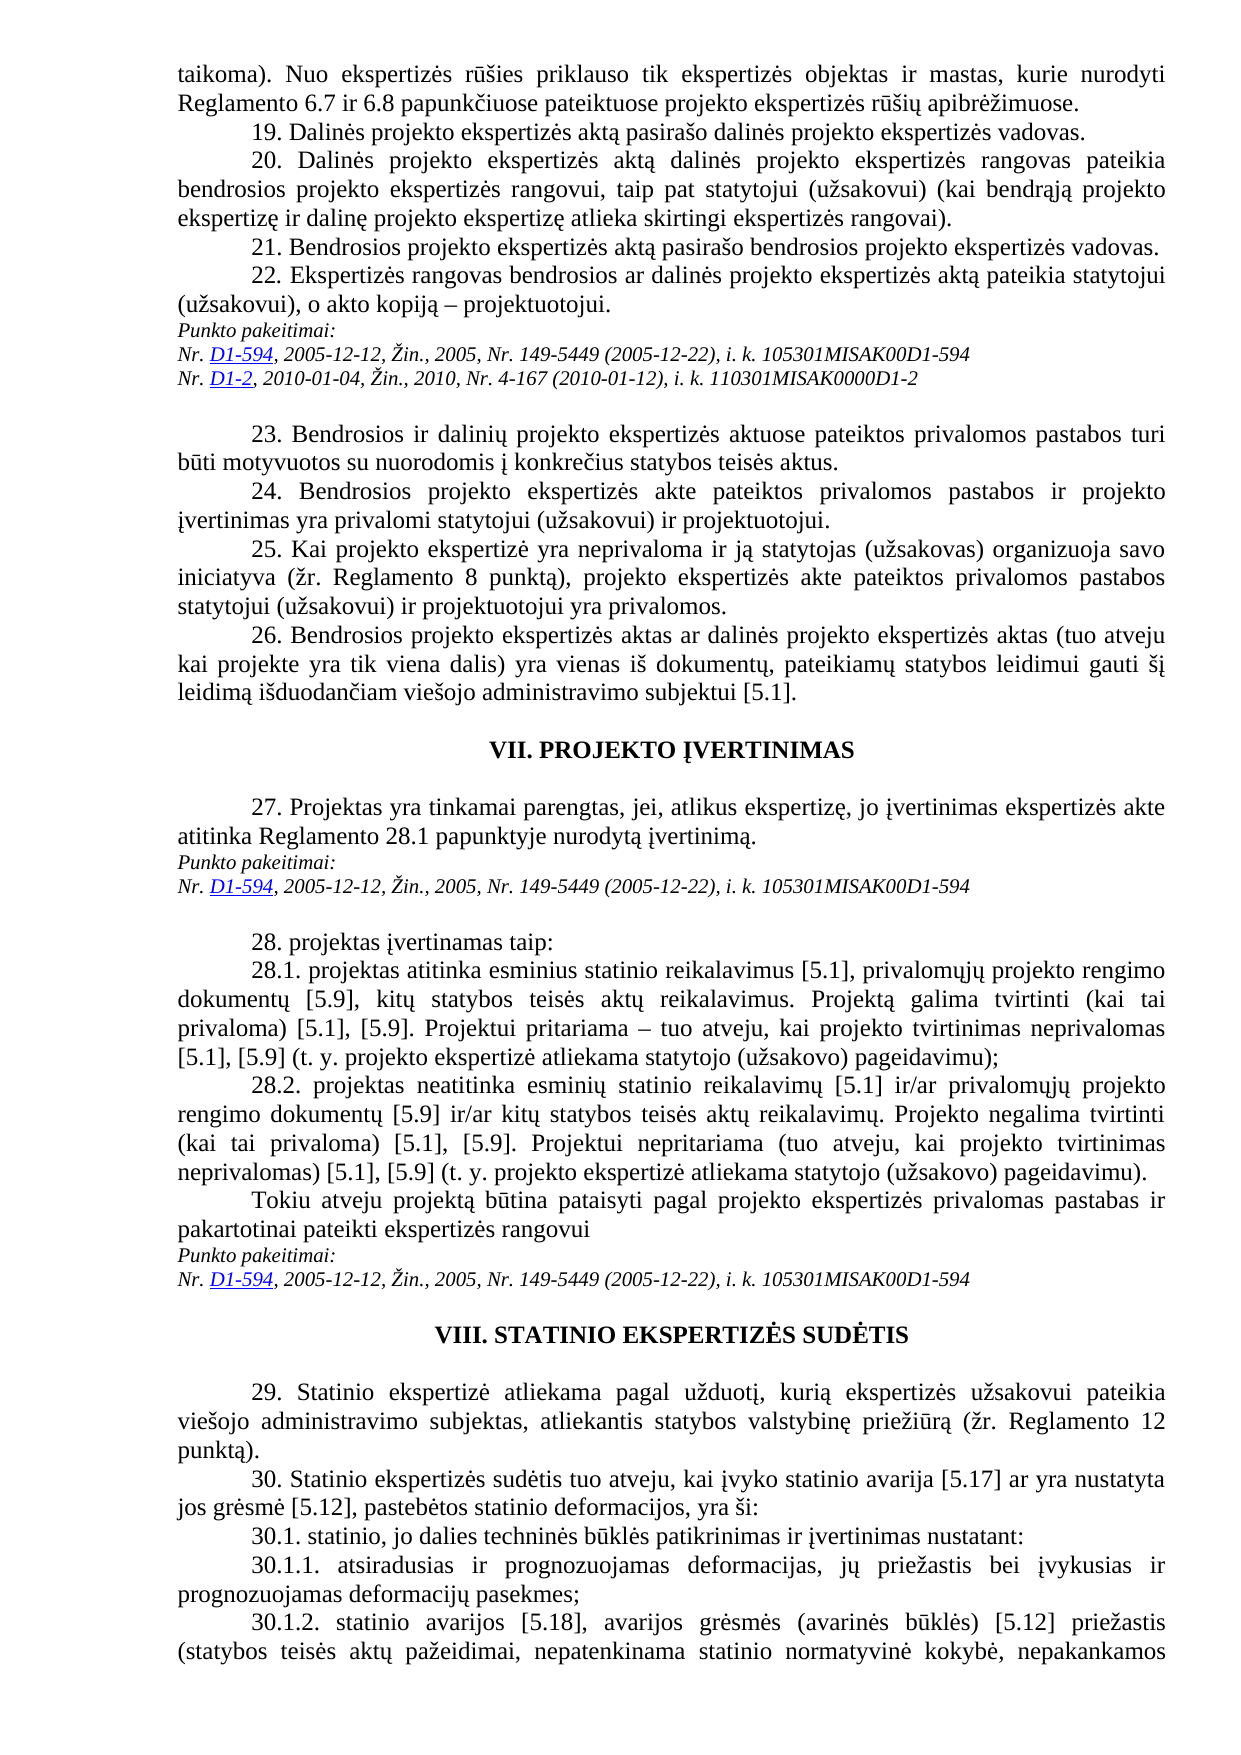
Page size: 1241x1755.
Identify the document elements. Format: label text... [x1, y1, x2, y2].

text 25. Kai projekto ekspertizė yra neprivaloma ir ją statytojas (užsakovas) organizuoja savo iniciatyva (žr. Reglamento 8 punktą), projekto ekspertizės akte pateiktos privalomos pastabos statytojui (užsakovui) ir projektuotojui yra privalomos. [177, 534, 1166, 620]
text 30.1.1. atsiradusias ir prognozuojamas deformacijas, jų priežastis bei įvykusias ir prognozuojamas deformacijų pasekmes; [177, 1550, 1166, 1607]
text VIII. STATINIO EKSPERTIZĖS SUDĖTIS [177, 1320, 1166, 1349]
text 30. Statinio ekspertizės sudėtis tuo atveju, kai įvyko statinio avarija [5.17] ar yra nustatyta jos grėsmė [5.12], pastebėtos statinio deformacijos, yra ši: [177, 1464, 1166, 1521]
text taikoma). Nuo ekspertizės rūšies priklauso tik ekspertizės objektas ir mastas, kurie nurodyti Reglamento 6.7 ir 6.8 papunkčiuose pateiktuose projekto ekspertizės rūšių apibrėžimuose. [177, 59, 1166, 117]
text 21. Bendrosios projekto ekspertizės aktą pasirašo bendrosios projekto ekspertizės vadovas. [177, 232, 1166, 260]
text 27. Projektas yra tinkamai parengtas, jei, atlikus ekspertizę, jo įvertinimas ekspertizės akte atitinka Reglamento 28.1 papunktyje nurodytą įvertinimą. [177, 792, 1166, 850]
text VII. PROJEKTO įvertinimAS [177, 735, 1166, 764]
text Nr. D1-594, 2005-12-12, Žin., 2005, Nr. 149-5449 (2005-12-22), i. k. 105301MISAK00D1-594 [177, 1267, 1166, 1291]
text 19. Dalinės projekto ekspertizės aktą pasirašo dalinės projekto ekspertizės vadovas. [177, 117, 1166, 145]
text 28.1. projektas atitinka esminius statinio reikalavimus [5.1], privalomųjų projekto rengimo dokumentų [5.9], kitų statybos teisės aktų reikalavimus. Projektą galima tvirtinti (kai tai privaloma) [5.1], [5.9]. Projektui pritariama – tuo atveju, kai projekto tvirtinimas neprivalomas [5.1], [5.9] (t. y. projekto ekspertizė atliekama statytojo (užsakovo) pageidavimu); [177, 956, 1166, 1071]
text Tokiu atveju projektą būtina pataisyti pagal projekto ekspertizės privalomas pastabas ir pakartotinai pateikti ekspertizės rangovui [177, 1186, 1166, 1243]
text Nr. D1-2, 2010-01-04, Žin., 2010, Nr. 4-167 (2010-01-12), i. k. 110301MISAK0000D1-2 [177, 366, 1166, 390]
text 24. Bendrosios projekto ekspertizės akte pateiktos privalomos pastabos ir projekto įvertinimas yra privalomi statytojui (užsakovui) ir projektuotojui. [177, 476, 1166, 534]
text Nr. D1-594, 2005-12-12, Žin., 2005, Nr. 149-5449 (2005-12-22), i. k. 105301MISAK00D1-594 [177, 874, 1166, 898]
text Punkto pakeitimai: [177, 1243, 1166, 1267]
text 28. projektas įvertinamas taip: [177, 927, 1166, 956]
text Nr. D1-594, 2005-12-12, Žin., 2005, Nr. 149-5449 (2005-12-22), i. k. 105301MISAK00D1-594 [177, 342, 1166, 366]
text 20. Dalinės projekto ekspertizės aktą dalinės projekto ekspertizės rangovas pateikia bendrosios projekto ekspertizės rangovui, taip pat statytojui (užsakovui) (kai bendrąją projekto ekspertizę ir dalinę projekto ekspertizę atlieka skirtingi ekspertizės rangovai). [177, 145, 1166, 232]
text 29. Statinio ekspertizė atliekama pagal užduotį, kurią ekspertizės užsakovui pateikia viešojo administravimo subjektas, atliekantis statybos valstybinę priežiūrą (žr. Reglamento 12 punktą). [177, 1377, 1166, 1464]
text 23. Bendrosios ir dalinių projekto ekspertizės aktuose pateiktos privalomos pastabos turi būti motyvuotos su nuorodomis į konkrečius statybos teisės aktus. [177, 419, 1166, 476]
text 22. Ekspertizės rangovas bendrosios ar dalinės projekto ekspertizės aktą pateikia statytojui (užsakovui), o akto kopiją – projektuotojui. [177, 260, 1166, 318]
text Punkto pakeitimai: [177, 850, 1166, 874]
text 28.2. projektas neatitinka esminių statinio reikalavimų [5.1] ir/ar privalomųjų projekto rengimo dokumentų [5.9] ir/ar kitų statybos teisės aktų reikalavimų. Projekto negalima tvirtinti (kai tai privaloma) [5.1], [5.9]. Projektui nepritariama (tuo atveju, kai projekto tvirtinimas neprivalomas) [5.1], [5.9] (t. y. projekto ekspertizė atliekama statytojo (užsakovo) pageidavimu). [177, 1071, 1166, 1186]
text 30.1. statinio, jo dalies techninės būklės patikrinimas ir įvertinimas nustatant: [177, 1521, 1166, 1550]
text Punkto pakeitimai: [177, 318, 1166, 342]
text 30.1.2. statinio avarijos [5.18], avarijos grėsmės (avarinės būklės) [5.12] priežastis (statybos teisės aktų pažeidimai, nepatenkinama statinio normatyvinė kokybė, nepakankamos [177, 1607, 1166, 1665]
text 26. Bendrosios projekto ekspertizės aktas ar dalinės projekto ekspertizės aktas (tuo atveju kai projekte yra tik viena dalis) yra vienas iš dokumentų, pateikiamų statybos leidimui gauti šį leidimą išduodančiam viešojo administravimo subjektui [5.1]. [177, 620, 1166, 706]
